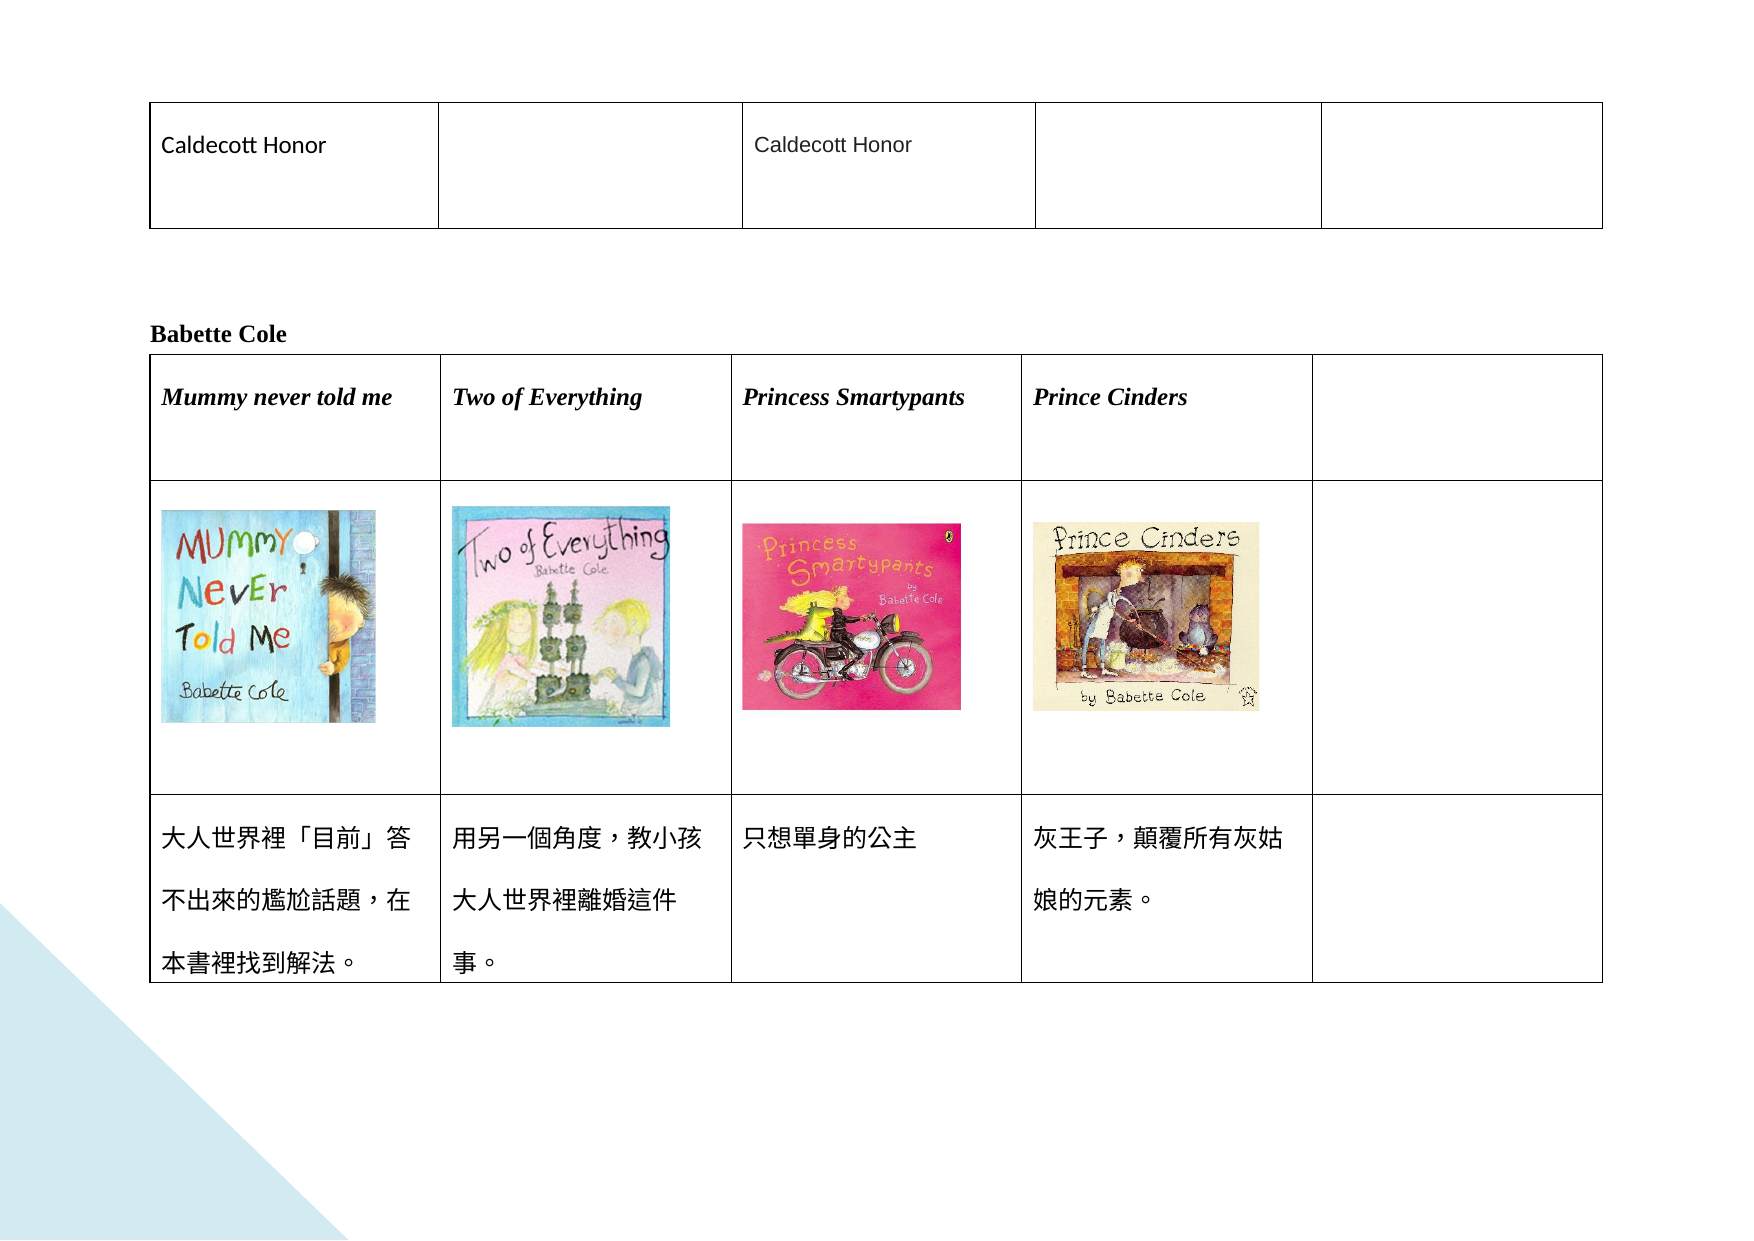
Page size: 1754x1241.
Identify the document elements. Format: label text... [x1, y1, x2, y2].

table_header Two of Everything [441, 355, 731, 480]
table_cell 大人世界裡「目前」答不出來的尷尬話題，在本書裡找到解法。 [151, 795, 440, 982]
table_cell [732, 481, 1021, 794]
table_cell [1313, 481, 1602, 794]
table_header Mummy never told me [151, 355, 440, 480]
table_cell 灰王子，顛覆所有灰姑娘的元素。 [1022, 795, 1312, 982]
table_cell 只想單身的公主 [732, 795, 1021, 982]
table_cell Caldecott Honor [743, 103, 1035, 228]
table_cell [441, 481, 731, 794]
table_cell 用另一個角度，教小孩大人世界裡離婚這件事。 [441, 795, 731, 982]
table_cell [151, 481, 440, 794]
table_cell [439, 103, 742, 228]
table_header Prince Cinders [1022, 355, 1312, 480]
table_cell Caldecott Honor [151, 103, 438, 228]
table_cell [1022, 481, 1312, 794]
table_cell [1322, 103, 1602, 228]
table_header Princess Smartypants [732, 355, 1021, 480]
text Babette Cole [150, 292, 1604, 354]
table_header [1313, 355, 1602, 480]
table_cell [1036, 103, 1321, 228]
table_cell [1313, 795, 1602, 982]
